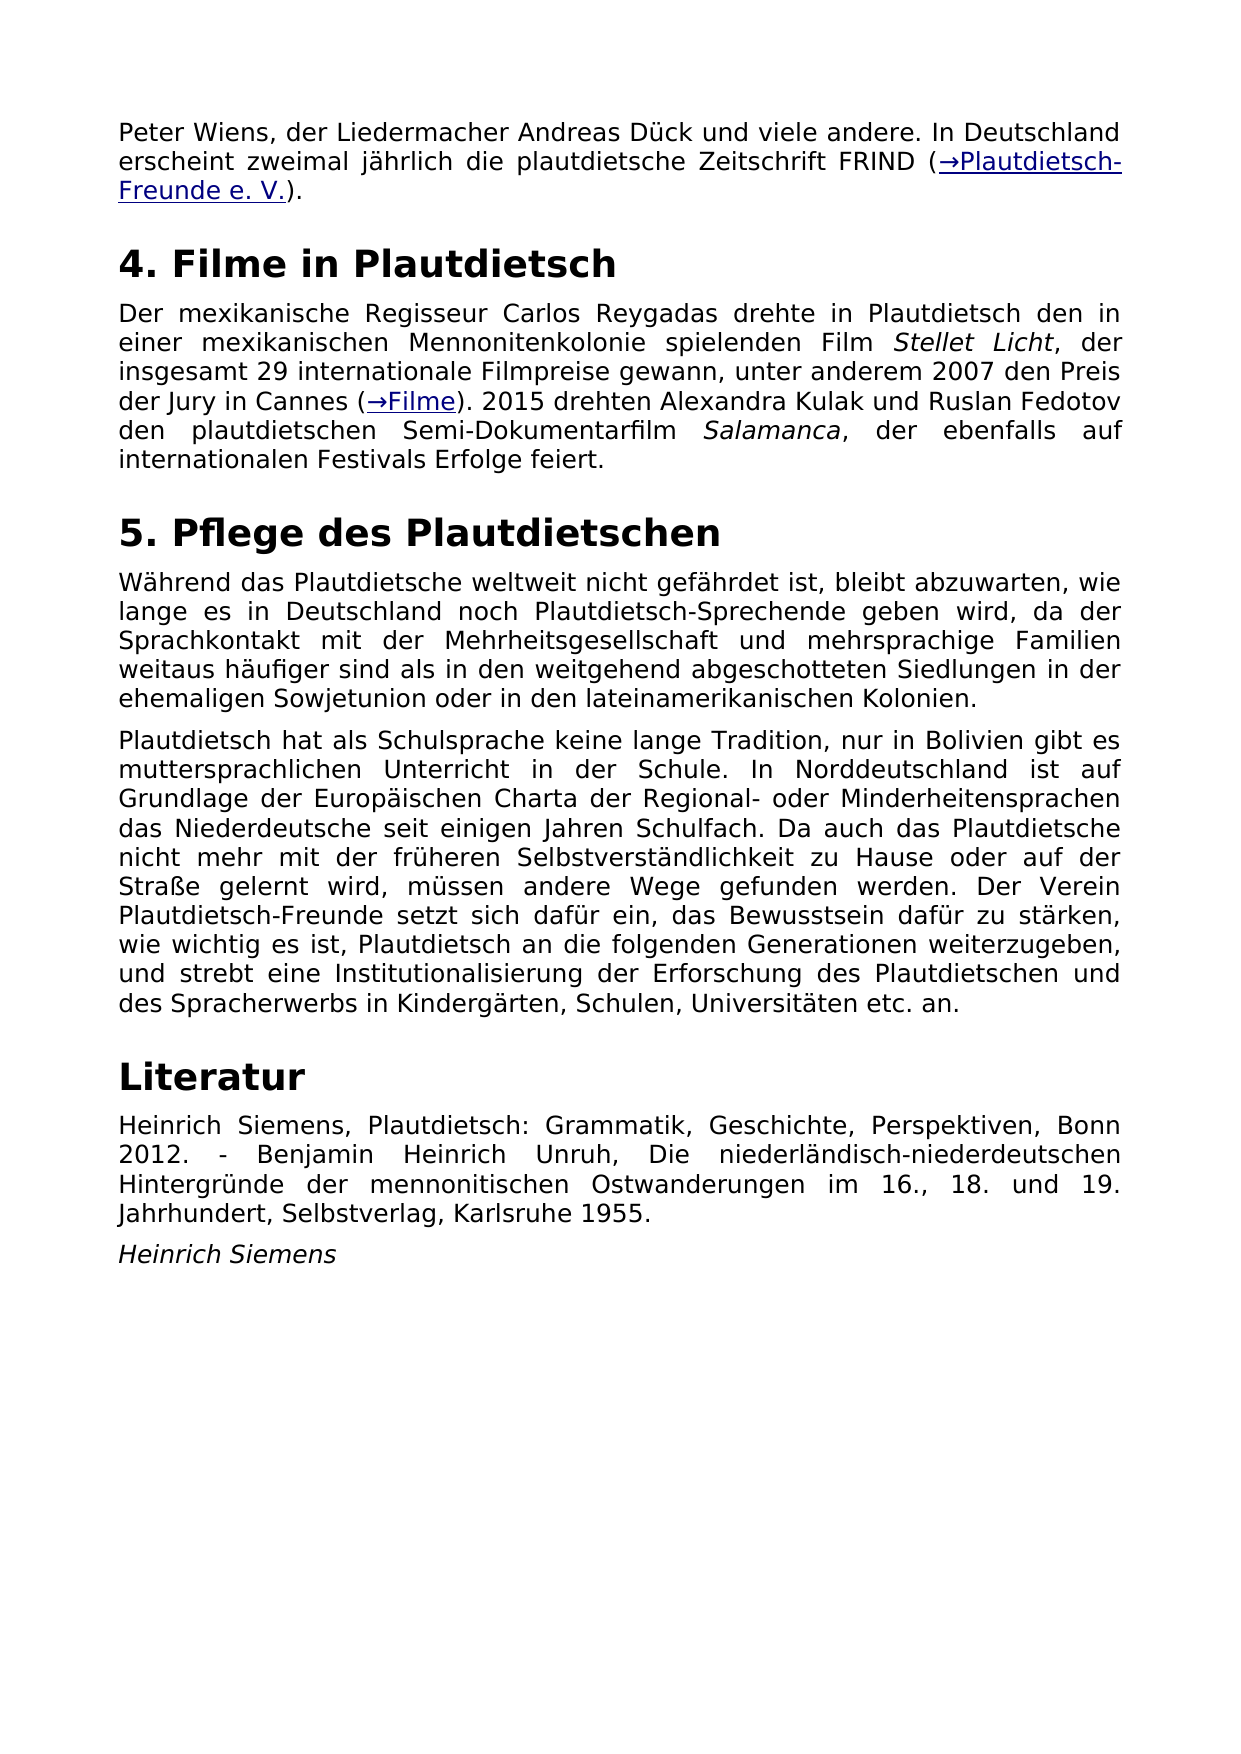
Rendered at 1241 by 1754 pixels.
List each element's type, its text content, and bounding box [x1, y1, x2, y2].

text Plautdietsch hat als Schulsprache keine lange Tradition, nur in Bolivien gibt es muttersprachlichen Unterricht in der Schule. In Norddeutschland ist auf Grundlage der Europäischen Charta der Regional- oder Minderheitensprachen das Niederdeutsche seit einigen Jahren Schulfach. Da auch das Plautdietsche nicht mehr mit der früheren Selbstverständlichkeit zu Hause oder auf der Straße gelernt wird, müssen andere Wege gefunden werden. Der Verein Plautdietsch-Freunde setzt sich dafür ein, das Bewusstsein dafür zu stärken, wie wichtig es ist, Plautdietsch an die folgenden Generationen weiterzugeben, und strebt eine Institutionalisierung der Erforschung des Plautdietschen und des Spracherwerbs in Kindergärten, Schulen, Universitäten etc. an. [118, 726, 1122, 1018]
subtitle Literatur [118, 1055, 1122, 1099]
text Heinrich Siemens, Plautdietsch: Grammatik, Geschichte, Perspektiven, Bonn 2012. - Benjamin Heinrich Unruh, Die niederländisch-niederdeutschen Hintergründe der mennonitischen Ostwanderungen im 16., 18. und 19. Jahrhundert, Selbstverlag, Karlsruhe 1955. [118, 1112, 1122, 1228]
subtitle 5. Pflege des Plautdietschen [118, 512, 1122, 555]
text Der mexikanische Regisseur Carlos Reygadas drehte in Plautdietsch den in einer mexikanischen Mennonitenkolonie spielenden Film Stellet Licht, der insgesamt 29 internationale Filmpreise gewann, unter anderem 2007 den Preis der Jury in Cannes (→Filme). 2015 drehten Alexandra Kulak und Ruslan Fedotov den plautdietschen Semi-Dokumentarfilm Salamanca, der ebenfalls auf internationalen Festivals Erfolge feiert. [118, 299, 1122, 474]
text Während das Plautdietsche weltweit nicht gefährdet ist, bleibt abzuwarten, wie lange es in Deutschland noch Plautdietsch-Sprechende geben wird, da der Sprachkontakt mit der Mehrheitsgesellschaft und mehrsprachige Familien weitaus häufiger sind als in den weitgehend abgeschotteten Siedlungen in der ehemaligen Sowjetunion oder in den lateinamerikanischen Kolonien. [118, 568, 1122, 714]
text Heinrich Siemens [118, 1241, 1122, 1270]
text Peter Wiens, der Liedermacher Andreas Dück und viele andere. In Deutschland erscheint zweimal jährlich die plautdietsche Zeitschrift FRIND (→Plautdietsch-Freunde e. V.). [118, 118, 1122, 206]
subtitle 4. Filme in Plautdietsch [118, 243, 1122, 287]
